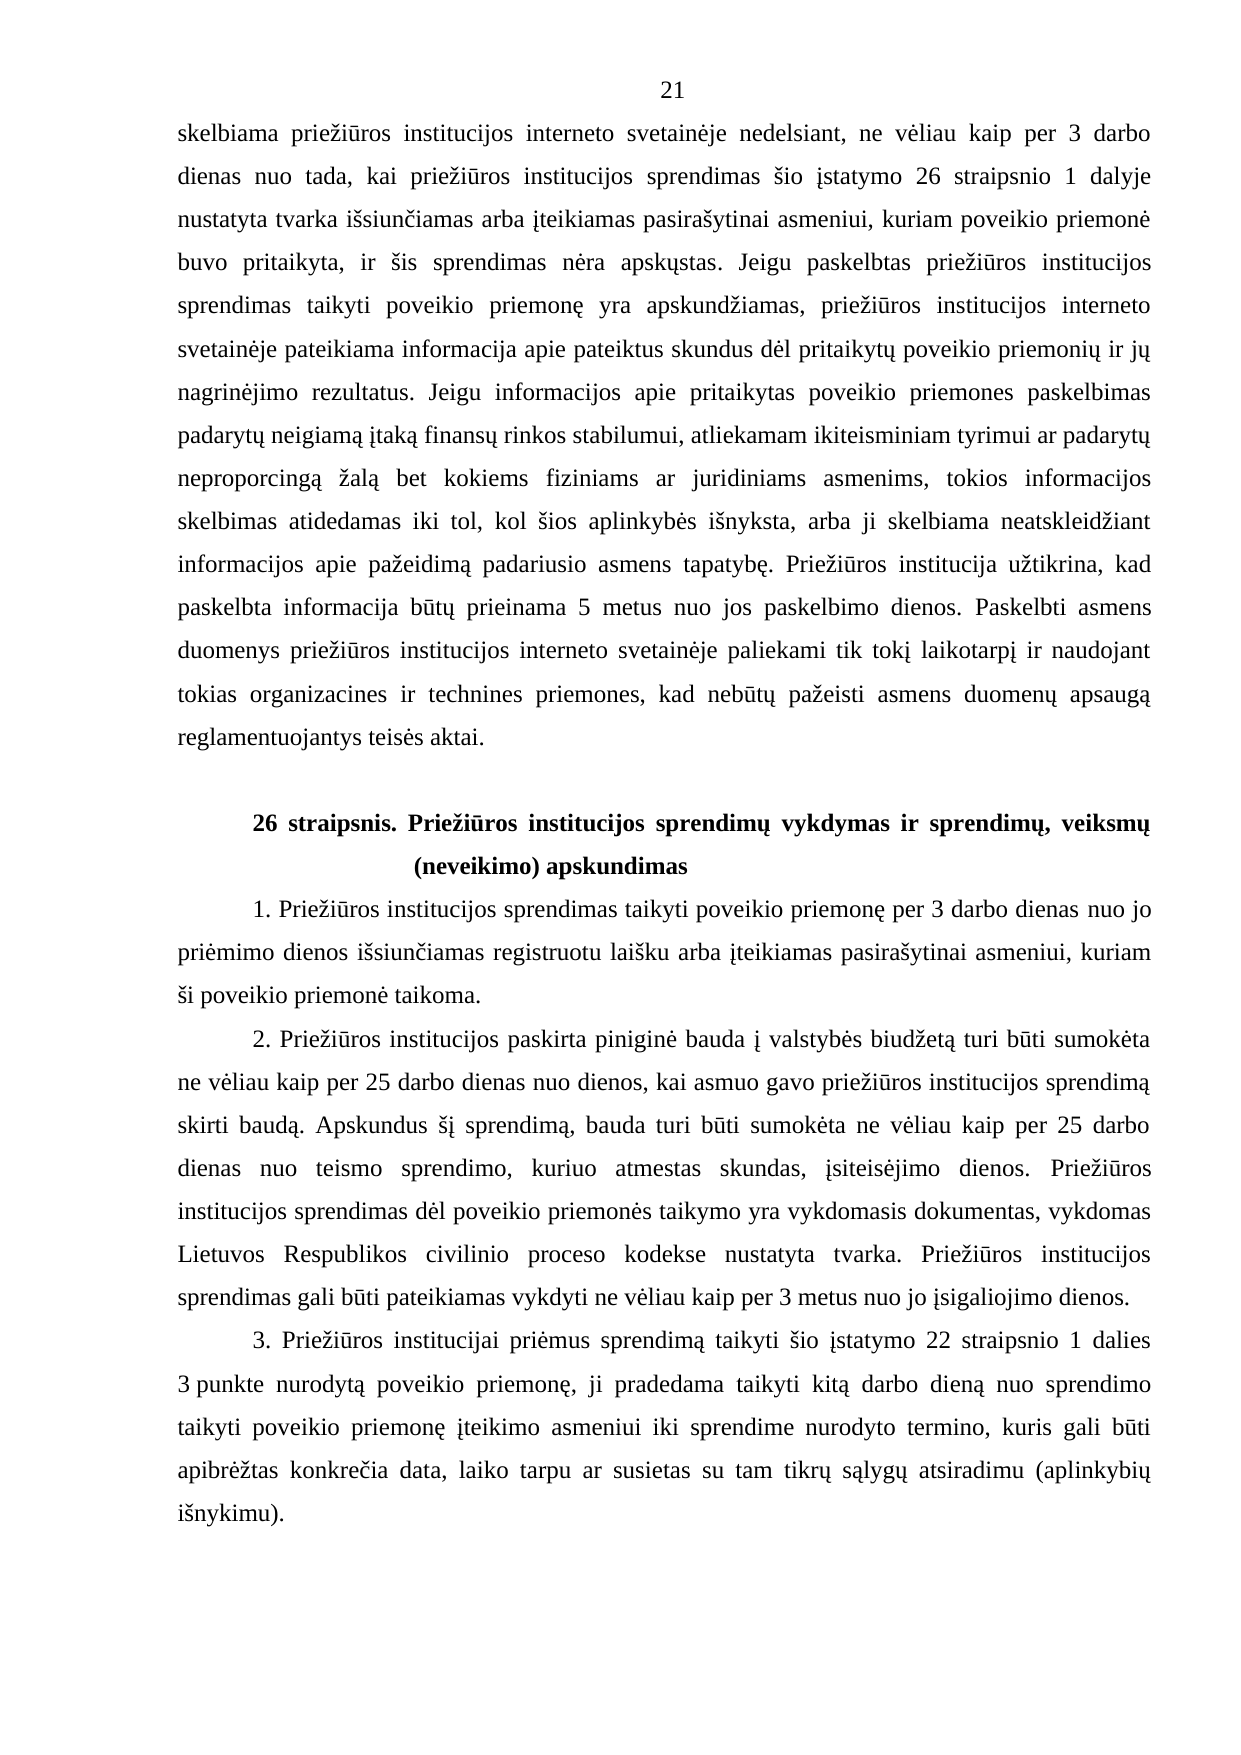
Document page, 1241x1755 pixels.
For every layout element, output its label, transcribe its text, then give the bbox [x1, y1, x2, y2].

text skelbiama priežiūros institucijos interneto svetainėje nedelsiant, ne vėliau kaip per 3 darbo dienas nuo tada, kai priežiūros institucijos sprendimas šio įstatymo 26 straipsnio 1 dalyje nustatyta tvarka išsiunčiamas arba įteikiamas pasirašytinai asmeniui, kuriam poveikio priemonė buvo pritaikyta, ir šis sprendimas nėra apskųstas. Jeigu paskelbtas priežiūros institucijos sprendimas taikyti poveikio priemonę yra apskundžiamas, priežiūros institucijos interneto svetainėje pateikiama informacija apie pateiktus skundus dėl pritaikytų poveikio priemonių ir jų nagrinėjimo rezultatus. Jeigu informacijos apie pritaikytas poveikio priemones paskelbimas padarytų neigiamą įtaką finansų rinkos stabilumui, atliekamam ikiteisminiam tyrimui ar padarytų neproporcingą žalą bet kokiems fiziniams ar juridiniams asmenims, tokios informacijos skelbimas atidedamas iki tol, kol šios aplinkybės išnyksta, arba ji skelbiama neatskleidžiant informacijos apie pažeidimą padariusio asmens tapatybę. Priežiūros institucija užtikrina, kad paskelbta informacija būtų prieinama 5 metus nuo jos paskelbimo dienos. Paskelbti asmens duomenys priežiūros institucijos interneto svetainėje paliekami tik tokį laikotarpį ir naudojant tokias organizacines ir technines priemones, kad nebūtų pažeisti asmens duomenų apsaugą reglamentuojantys teisės aktai. [177, 118, 1152, 751]
text 2. Priežiūros institucijos paskirta piniginė bauda į valstybės biudžetą turi būti sumokėta ne vėliau kaip per 25 darbo dienas nuo dienos, kai asmuo gavo priežiūros institucijos sprendimą skirti baudą. Apskundus šį sprendimą, bauda turi būti sumokėta ne vėliau kaip per 25 darbo dienas nuo teismo sprendimo, kuriuo atmestas skundas, įsiteisėjimo dienos. Priežiūros institucijos sprendimas dėl poveikio priemonės taikymo yra vykdomasis dokumentas, vykdomas Lietuvos Respublikos civilinio proceso kodekse nustatyta tvarka. Priežiūros institucijos sprendimas gali būti pateikiamas vykdyti ne vėliau kaip per 3 metus nuo jo įsigaliojimo dienos. [177, 1024, 1152, 1311]
text 1. Priežiūros institucijos sprendimas taikyti poveikio priemonę per 3 darbo dienas nuo jo priėmimo dienos išsiunčiamas registruotu laišku arba įteikiamas pasirašytinai asmeniui, kuriam ši poveikio priemonė taikoma. [177, 894, 1152, 1009]
text 26 straipsnis. Priežiūros institucijos sprendimų vykdymas ir sprendimų, veiksmų (neveikimo) apskundimas [252, 808, 1152, 880]
text 3. Priežiūros institucijai priėmus sprendimą taikyti šio įstatymo 22 straipsnio 1 dalies 3 punkte nurodytą poveikio priemonę, ji pradedama taikyti kitą darbo dieną nuo sprendimo taikyti poveikio priemonę įteikimo asmeniui iki sprendime nurodyto termino, kuris gali būti apibrėžtas konkrečia data, laiko tarpu ar susietas su tam tikrų sąlygų atsiradimu (aplinkybių išnykimu). [177, 1326, 1152, 1527]
